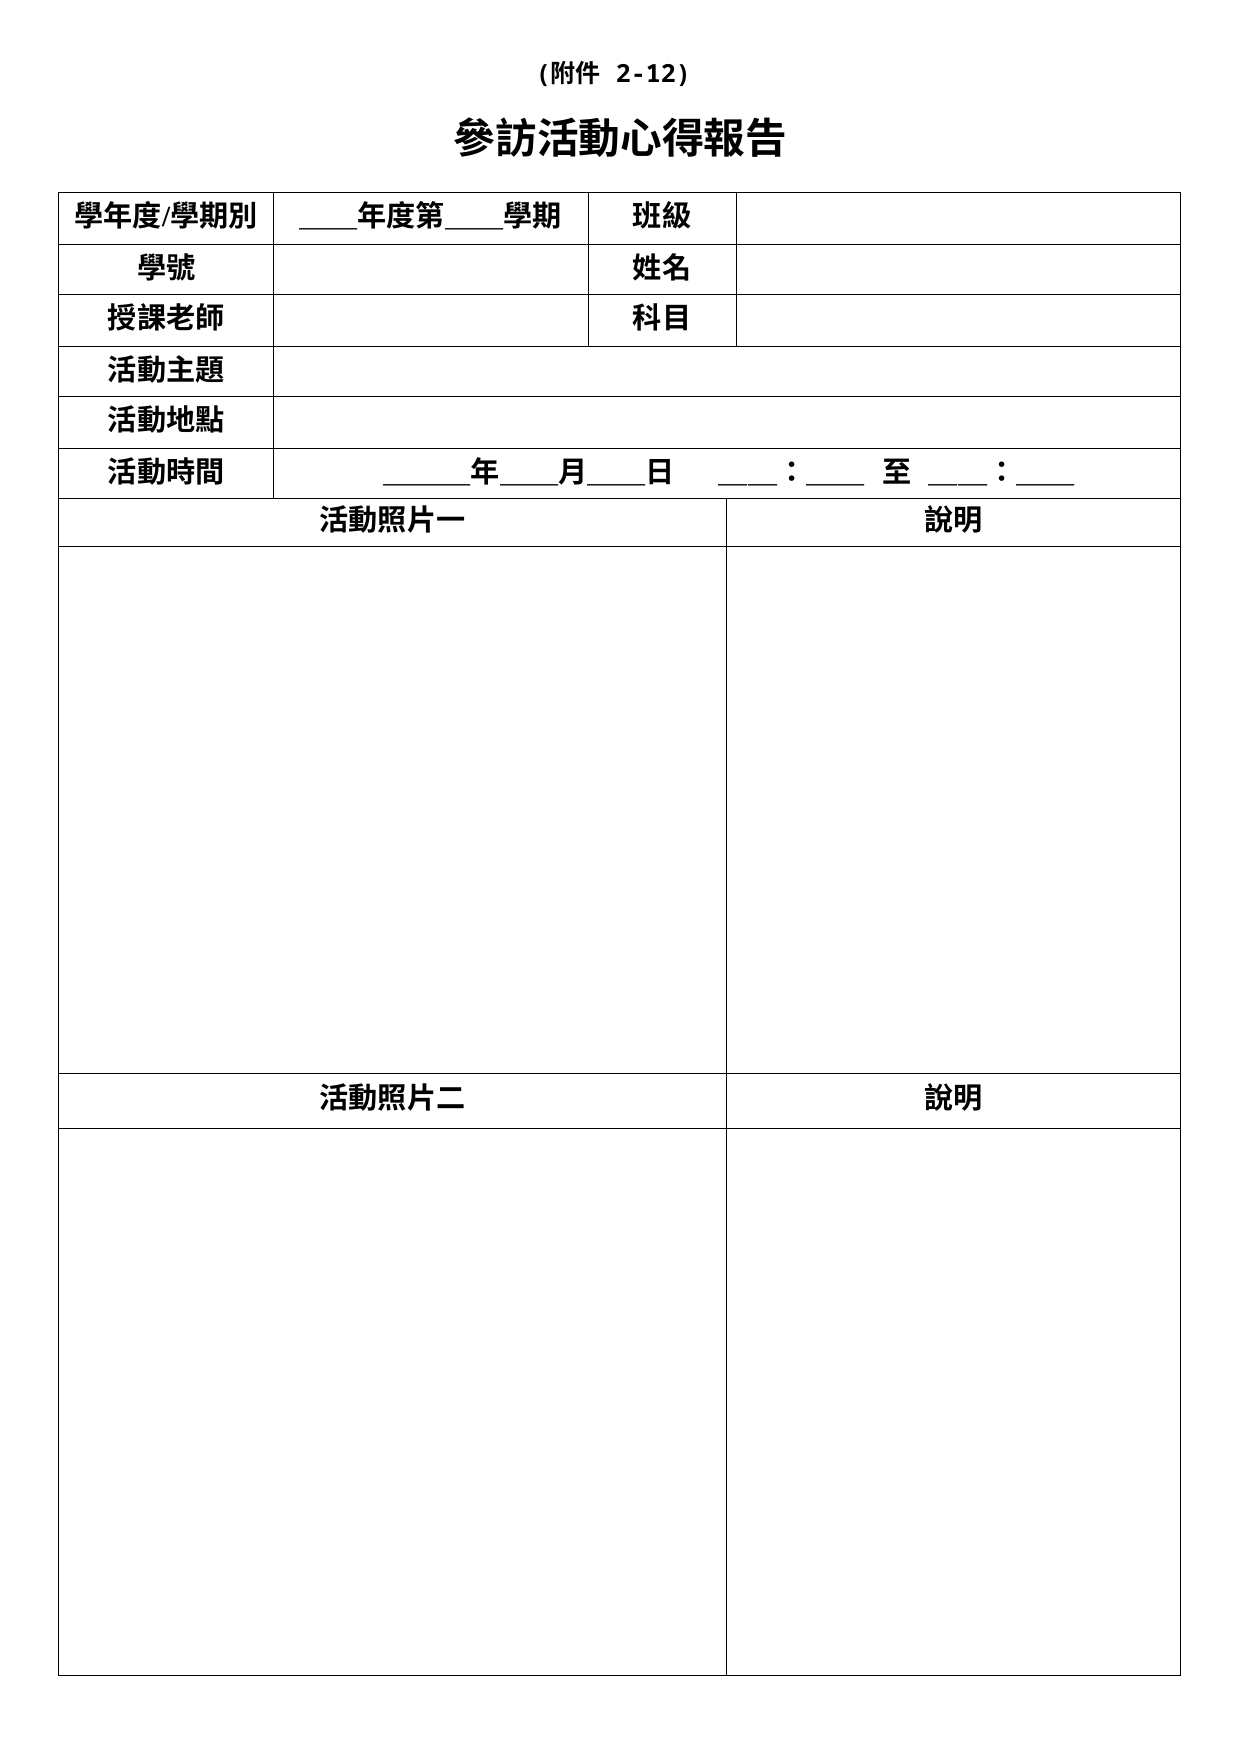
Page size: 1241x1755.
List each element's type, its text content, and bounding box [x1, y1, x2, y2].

table_cell [274, 347, 1180, 396]
table_cell 活動時間 [59, 449, 273, 498]
table_header ＿＿年度第＿＿學期 [274, 193, 588, 244]
table_cell ＿＿＿年＿＿月＿＿日 ＿＿：＿＿ 至 ＿＿：＿＿ [274, 449, 1180, 498]
table_cell [274, 397, 1180, 448]
table_cell 說明 [727, 1074, 1180, 1127]
table_cell 科目 [589, 295, 736, 346]
table_cell [274, 295, 588, 346]
table_header 學年度/學期別 [59, 193, 273, 244]
table_cell [274, 245, 588, 294]
table_cell [727, 1129, 1180, 1675]
table_header 班級 [589, 193, 736, 244]
table_cell [737, 245, 1180, 294]
table_cell 活動地點 [59, 397, 273, 448]
table_cell [727, 547, 1180, 1073]
table_cell 說明 [727, 499, 1180, 546]
table_cell [59, 1129, 726, 1675]
table_header [737, 193, 1180, 244]
table_cell 學號 [59, 245, 273, 294]
text 參訪活動心得報告 [451, 109, 789, 166]
table_cell 姓名 [589, 245, 736, 294]
table_cell 活動照片二 [59, 1074, 726, 1127]
text (附件 2-12) [437, 56, 789, 89]
table_cell 活動主題 [59, 347, 273, 396]
table_cell [59, 547, 726, 1073]
table_cell 活動照片一 [59, 499, 726, 546]
table_cell 授課老師 [59, 295, 273, 346]
table_cell [737, 295, 1180, 346]
